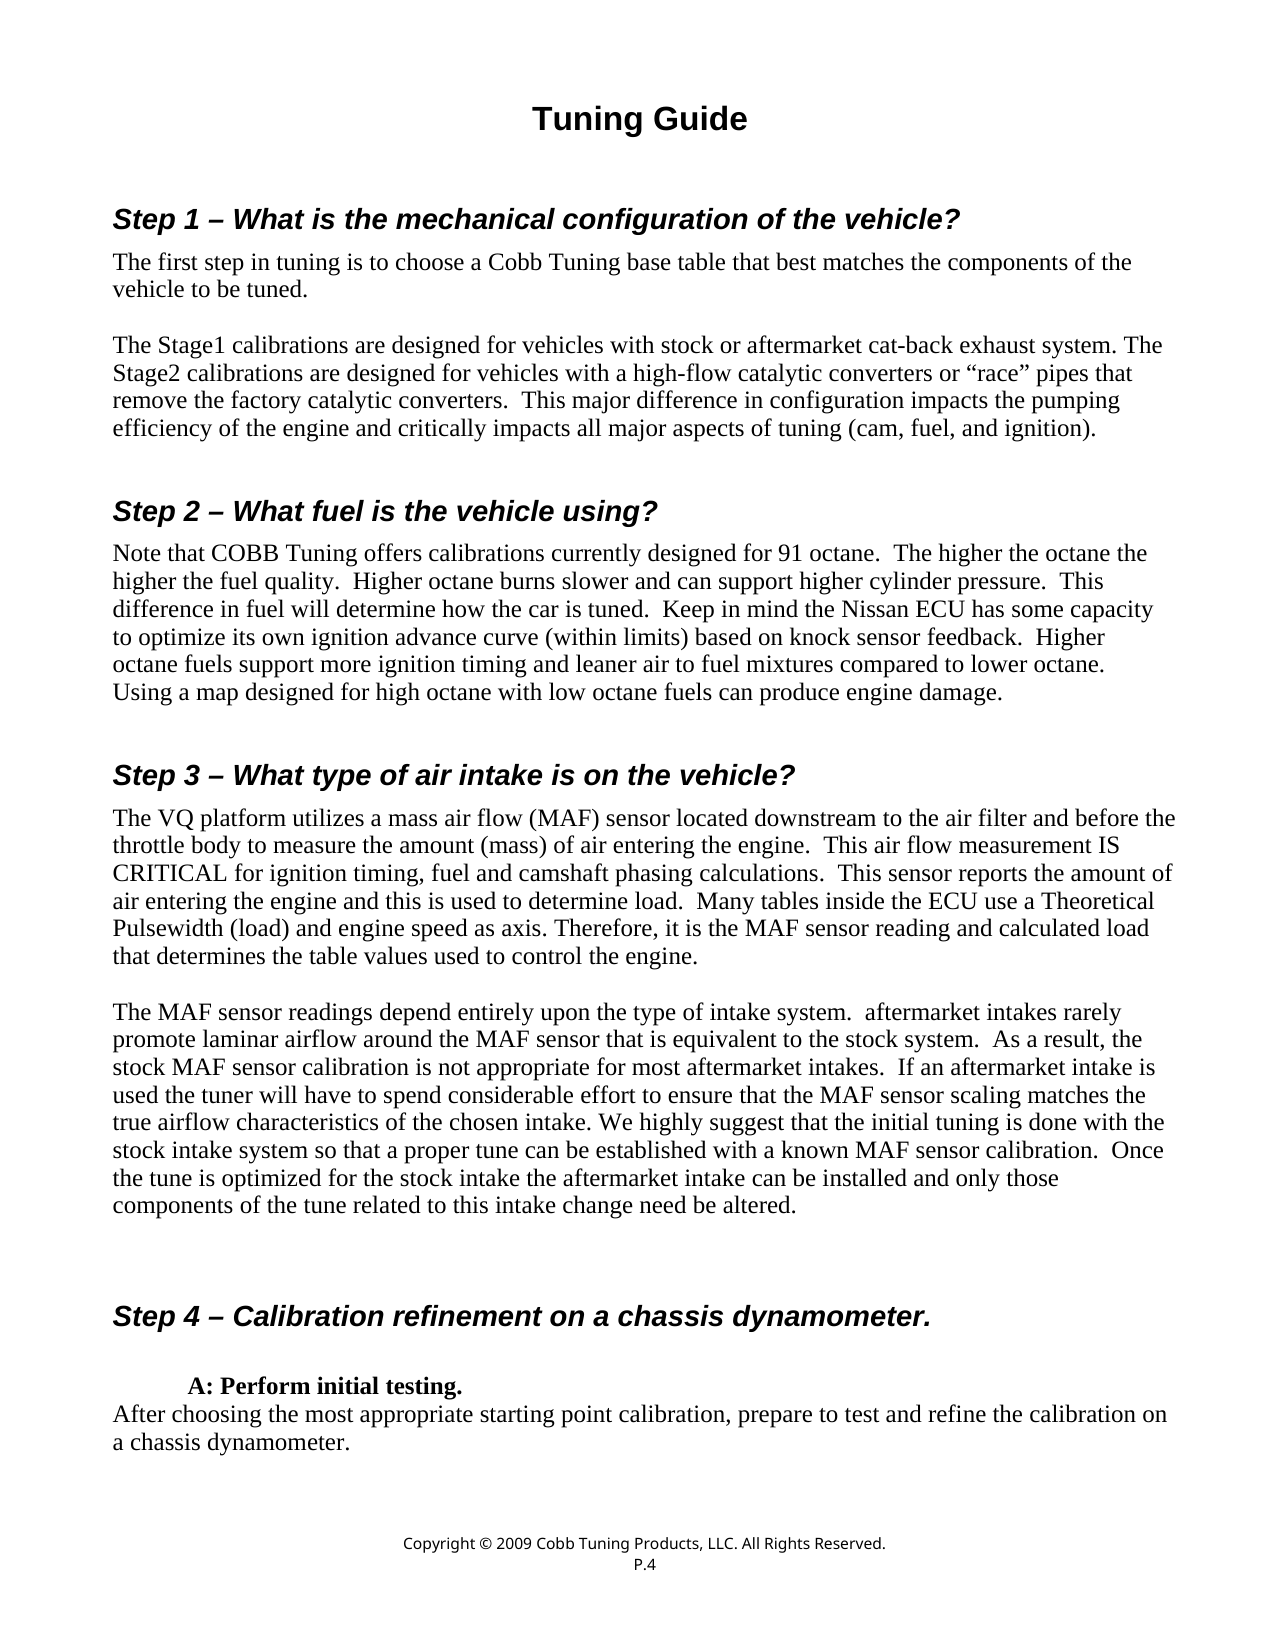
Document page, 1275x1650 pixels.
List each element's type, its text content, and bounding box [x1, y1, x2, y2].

text Note that COBB Tuning offers calibrations currently designed for 91 octane. The higher the octane the higher the fuel quality. Higher octane burns slower and can support higher cylinder pressure. This difference in fuel will determine how the car is tuned. Keep in mind the Nissan ECU has some capacity to optimize its own ignition advance curve (within limits) based on knock sensor feedback. Higher octane fuels support more ignition timing and leaner air to fuel mixtures compared to lower octane. Using a map designed for high octane with low octane fuels can produce engine damage. [112, 539, 1177, 706]
text A: Perform initial testing. [112, 1372, 1177, 1400]
text The Stage1 calibrations are designed for vehicles with stock or aftermarket cat-back exhaust system. The Stage2 calibrations are designed for vehicles with a high-flow catalytic converters or “race” pipes that remove the factory catalytic converters. This major difference in configuration impacts the pumping efficiency of the engine and critically impacts all major aspects of tuning (cam, fuel, and ignition). [112, 331, 1177, 442]
subtitle Step 3 – What type of air intake is on the vehicle? [112, 758, 1177, 791]
text After choosing the most appropriate starting point calibration, prepare to test and refine the calibration on a chassis dynamometer. [112, 1400, 1177, 1456]
text The MAF sensor readings depend entirely upon the type of intake system. aftermarket intakes rarely promote laminar airflow around the MAF sensor that is equivalent to the stock system. As a result, the stock MAF sensor calibration is not appropriate for most aftermarket intakes. If an aftermarket intake is used the tuner will have to spend considerable effort to ensure that the MAF sensor scaling matches the true airflow characteristics of the chosen intake. We highly suggest that the initial tuning is done with the stock intake system so that a proper tune can be established with a known MAF sensor calibration. Once the tune is optimized for the stock intake the aftermarket intake can be installed and only those components of the tune related to this intake change need be altered. [112, 998, 1177, 1219]
text The VQ platform utilizes a mass air flow (MAF) sensor located downstream to the air filter and before the throttle body to measure the amount (mass) of air entering the engine. This air flow measurement IS CRITICAL for ignition timing, fuel and camshaft phasing calculations. This sensor reports the amount of air entering the engine and this is used to determine load. Many tables inside the ECU use a Theoretical Pulsewidth (load) and engine speed as axis. Therefore, it is the MAF sensor reading and calculated load that determines the table values used to control the engine. [112, 804, 1177, 970]
subtitle Step 1 – What is the mechanical configuration of the vehicle? [112, 203, 1177, 235]
text The first step in tuning is to choose a Cobb Tuning base table that best matches the components of the vehicle to be tuned. [112, 248, 1177, 303]
subtitle Step 2 – What fuel is the vehicle using? [112, 494, 1177, 527]
subtitle Step 4 – Calibration refinement on a chassis dynamometer. [112, 1300, 1177, 1332]
subtitle Tuning Guide [112, 100, 1177, 137]
